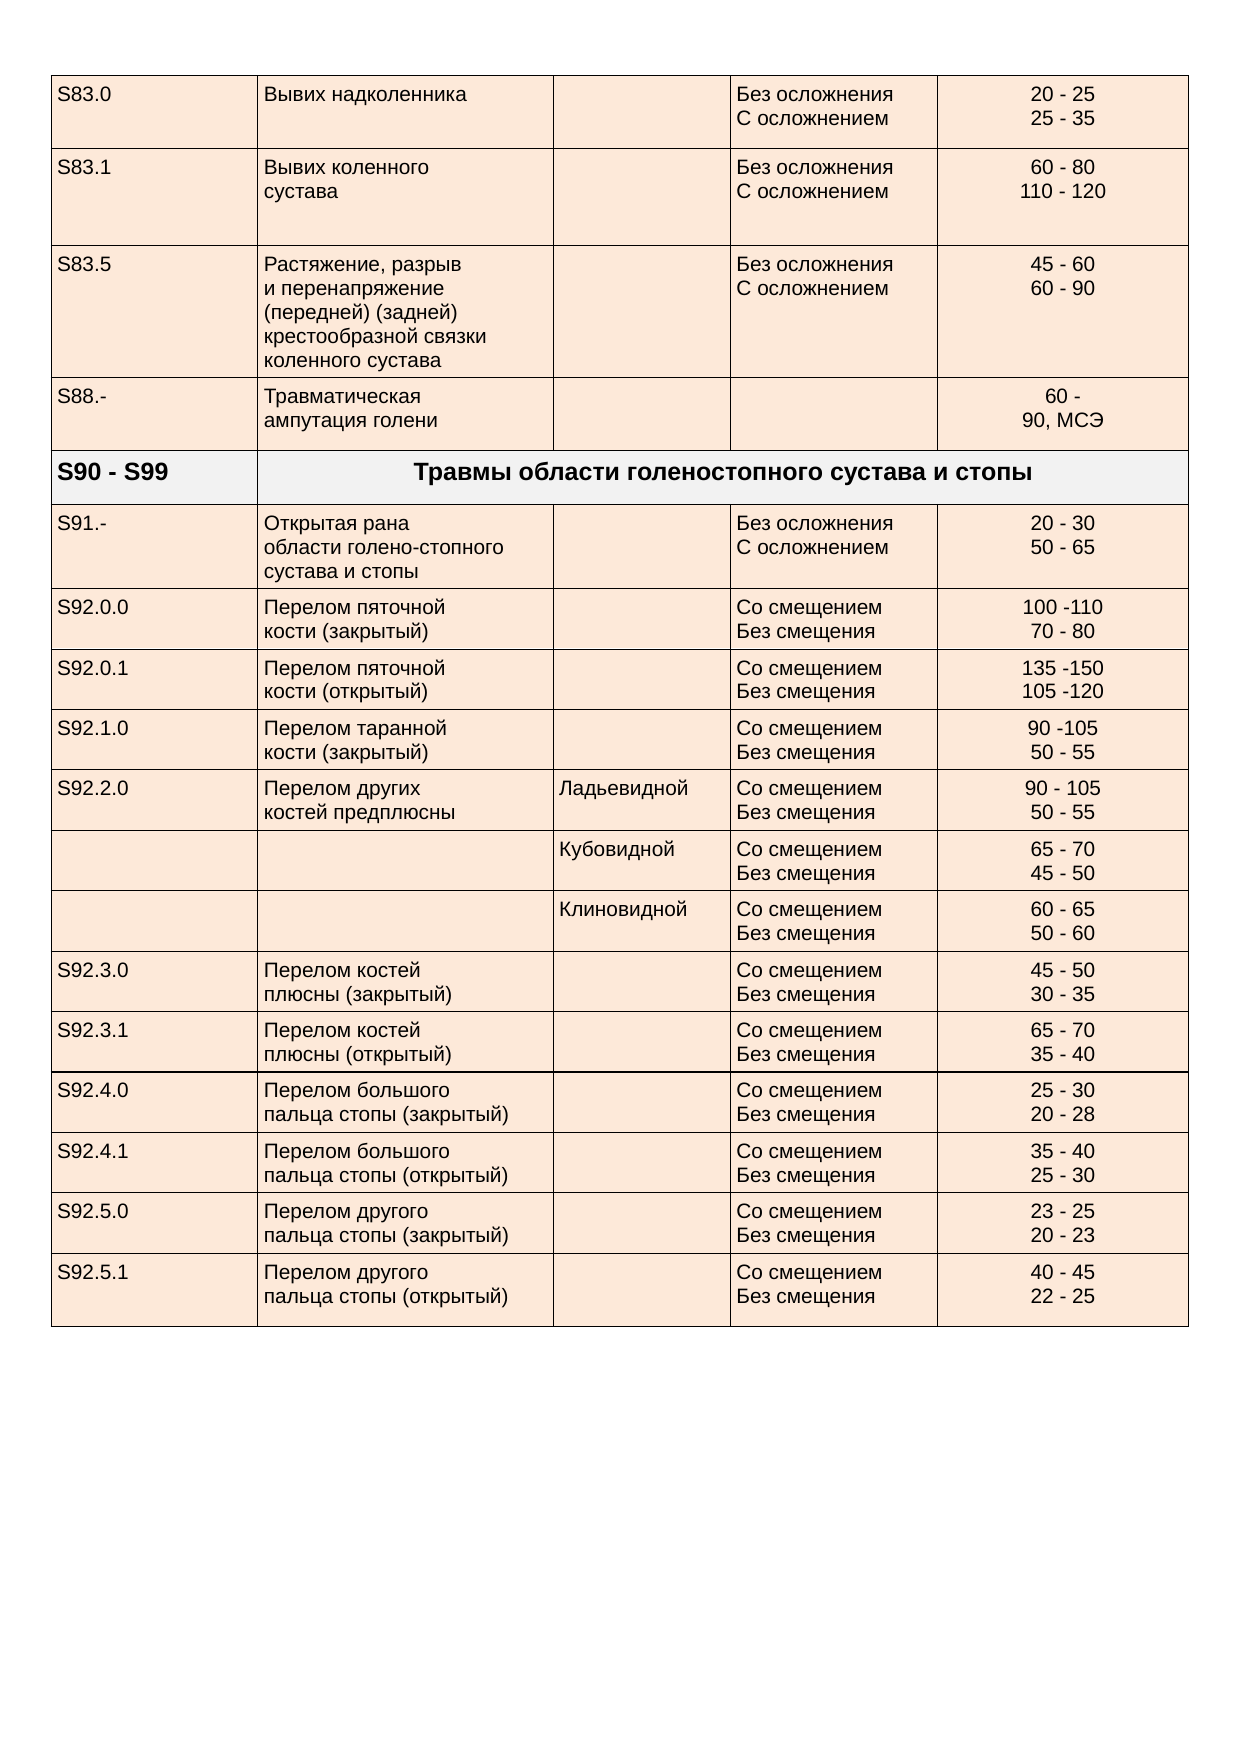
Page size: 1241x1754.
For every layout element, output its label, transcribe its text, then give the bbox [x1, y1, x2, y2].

table_cell Без осложнения С осложнением [731, 246, 937, 377]
table_cell Перелом другого пальца стопы (открытый) [258, 1254, 553, 1326]
table_cell Со смещением Без смещения [731, 952, 937, 1011]
table_cell S92.4.1 [52, 1133, 257, 1192]
table_cell Кубовидной [554, 831, 730, 890]
table_cell [1193, 504, 1240, 588]
table_cell S92.3.0 [52, 952, 257, 1011]
table_cell [554, 589, 730, 648]
table_cell 23 - 25 20 - 23 [938, 1193, 1188, 1253]
table_cell [1193, 1071, 1240, 1132]
table_cell [1193, 75, 1240, 148]
table_cell [554, 149, 730, 245]
table_cell [554, 378, 730, 450]
table_cell [554, 952, 730, 1011]
table_cell [554, 1012, 730, 1071]
table_cell 65 - 70 45 - 50 [938, 831, 1188, 890]
table_cell S92.1.0 [52, 710, 257, 769]
table_cell Перелом других костей предплюсны [258, 770, 553, 830]
table_cell 60 - 90, МСЭ [938, 378, 1188, 450]
table_cell Со смещением Без смещения [731, 650, 937, 709]
table_cell 135 -150 105 -120 [938, 650, 1188, 709]
table_cell Перелом пяточной кости (открытый) [258, 650, 553, 709]
table_cell Перелом пяточной кости (закрытый) [258, 589, 553, 648]
table_cell 40 - 45 22 - 25 [938, 1254, 1188, 1326]
table_cell 90 -105 50 - 55 [938, 710, 1188, 769]
table_cell 60 - 65 50 - 60 [938, 891, 1188, 951]
table_cell [554, 76, 730, 148]
table_cell [554, 1254, 730, 1326]
table_cell 35 - 40 25 - 30 [938, 1133, 1188, 1192]
table_cell 65 - 70 35 - 40 [938, 1012, 1188, 1071]
table_cell 25 - 30 20 - 28 [938, 1073, 1188, 1132]
table_cell Со смещением Без смещения [731, 770, 937, 830]
table_cell [1193, 1132, 1240, 1192]
table_cell Травмы области голеностопного сустава и стопы [258, 451, 1188, 504]
table_cell 45 - 60 60 - 90 [938, 246, 1188, 377]
table_cell S83.1 [52, 149, 257, 245]
table_cell Вывих коленного сустава [258, 149, 553, 245]
table_cell S90 - S99 [52, 451, 257, 504]
table_cell Без осложнения С осложнением [731, 505, 937, 588]
table_cell Со смещением Без смещения [731, 589, 937, 648]
table_cell Перелом костей плюсны (закрытый) [258, 952, 553, 1011]
table_cell S92.3.1 [52, 1012, 257, 1071]
table_cell Со смещением Без смещения [731, 1254, 937, 1326]
table_cell S92.0.1 [52, 650, 257, 709]
table_cell [1193, 245, 1240, 377]
table_cell [554, 505, 730, 588]
table_cell Перелом таранной кости (закрытый) [258, 710, 553, 769]
table_cell S92.2.0 [52, 770, 257, 830]
table_cell [1193, 649, 1240, 709]
table_cell [1193, 890, 1240, 951]
table_cell Со смещением Без смещения [731, 891, 937, 951]
table_cell Перелом другого пальца стопы (закрытый) [258, 1193, 553, 1253]
table_cell [554, 1193, 730, 1253]
table_cell Перелом костей плюсны (открытый) [258, 1012, 553, 1071]
table_cell [258, 891, 553, 951]
table_cell S91.- [52, 505, 257, 588]
table_cell Ладьевидной [554, 770, 730, 830]
table_cell [554, 246, 730, 377]
table_cell Открытая рана области голено-стопного сустава и стопы [258, 505, 553, 588]
table_cell 90 - 105 50 - 55 [938, 770, 1188, 830]
table_cell S92.5.0 [52, 1193, 257, 1253]
table_cell [731, 378, 937, 450]
table_cell [1193, 709, 1240, 769]
table_cell Перелом большого пальца стопы (открытый) [258, 1133, 553, 1192]
table_cell [1193, 377, 1240, 450]
table_cell [1193, 1253, 1240, 1326]
table_cell [554, 710, 730, 769]
table_cell S92.5.1 [52, 1254, 257, 1326]
table_cell Растяжение, разрыв и перенапряжение (передней) (задней) крестообразной связки коленного сустава [258, 246, 553, 377]
table_cell Со смещением Без смещения [731, 710, 937, 769]
table_cell Перелом большого пальца стопы (закрытый) [258, 1073, 553, 1132]
table_cell Травматическая ампутация голени [258, 378, 553, 450]
table_cell [1193, 450, 1240, 504]
table_cell [1193, 830, 1240, 890]
table_cell S88.- [52, 378, 257, 450]
table_cell 20 - 25 25 - 35 [938, 76, 1188, 148]
table_cell 60 - 80 110 - 120 [938, 149, 1188, 245]
table_cell Без осложнения С осложнением [731, 149, 937, 245]
table_cell [1193, 769, 1240, 830]
table_cell Вывих надколенника [258, 76, 553, 148]
table_cell Со смещением Без смещения [731, 831, 937, 890]
table_cell [554, 1133, 730, 1192]
table_cell S92.4.0 [52, 1073, 257, 1132]
table_cell Со смещением Без смещения [731, 1193, 937, 1253]
table_cell S92.0.0 [52, 589, 257, 648]
table_cell [258, 831, 553, 890]
table_cell S83.0 [52, 76, 257, 148]
table_cell 45 - 50 30 - 35 [938, 952, 1188, 1011]
table_cell S83.5 [52, 246, 257, 377]
table_cell Клиновидной [554, 891, 730, 951]
table_cell 100 -110 70 - 80 [938, 589, 1188, 648]
table_cell [554, 650, 730, 709]
table_cell [1193, 148, 1240, 245]
table_cell [52, 831, 257, 890]
table_cell [1193, 951, 1240, 1011]
table_cell [1193, 1192, 1240, 1253]
table_cell Со смещением Без смещения [731, 1073, 937, 1132]
table_cell [1193, 588, 1240, 648]
table_cell [1193, 1011, 1240, 1071]
table_cell Без осложнения С осложнением [731, 76, 937, 148]
table_cell Со смещением Без смещения [731, 1012, 937, 1071]
table_cell [52, 891, 257, 951]
table_cell Со смещением Без смещения [731, 1133, 937, 1192]
table_cell [554, 1073, 730, 1132]
table_cell 20 - 30 50 - 65 [938, 505, 1188, 588]
